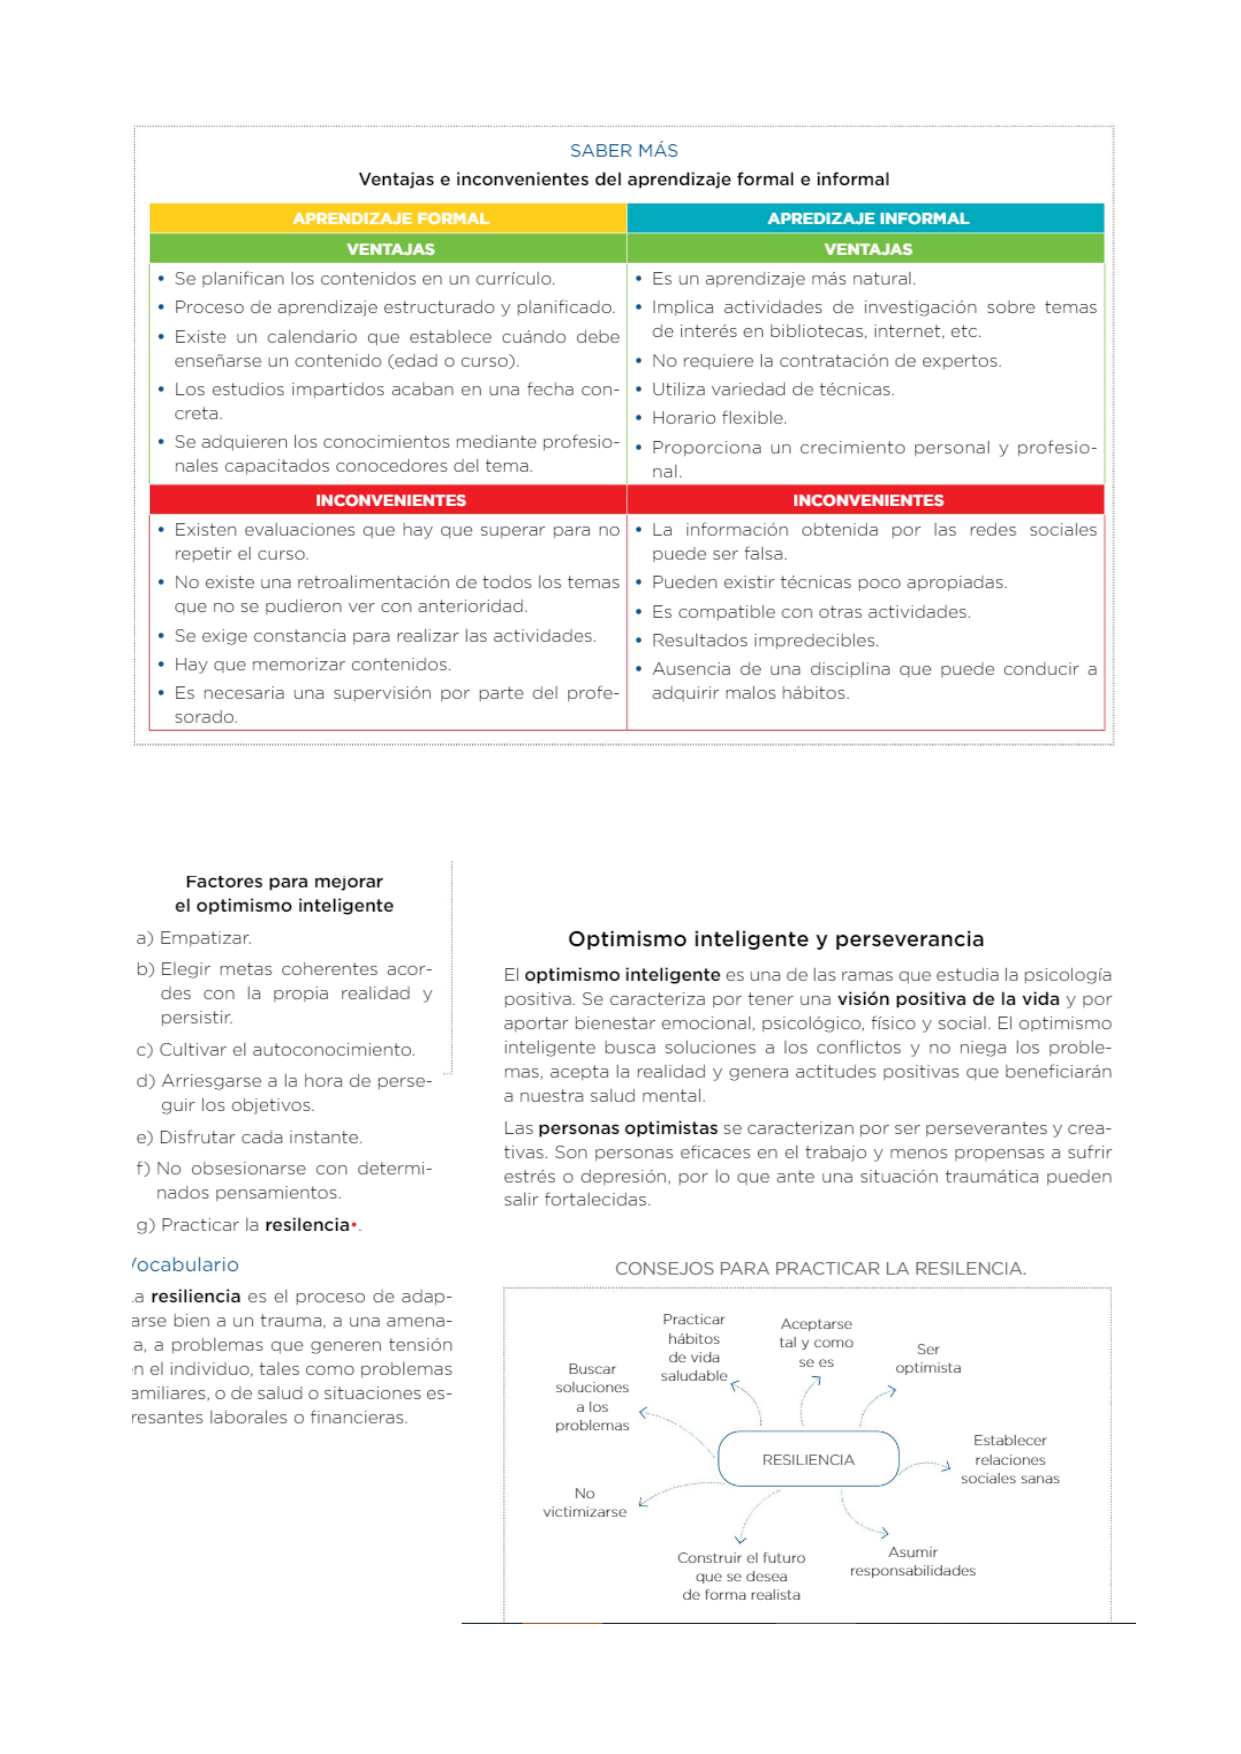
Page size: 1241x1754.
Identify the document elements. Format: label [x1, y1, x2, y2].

picture [118, 118, 1123, 756]
picture [132, 861, 1136, 1624]
